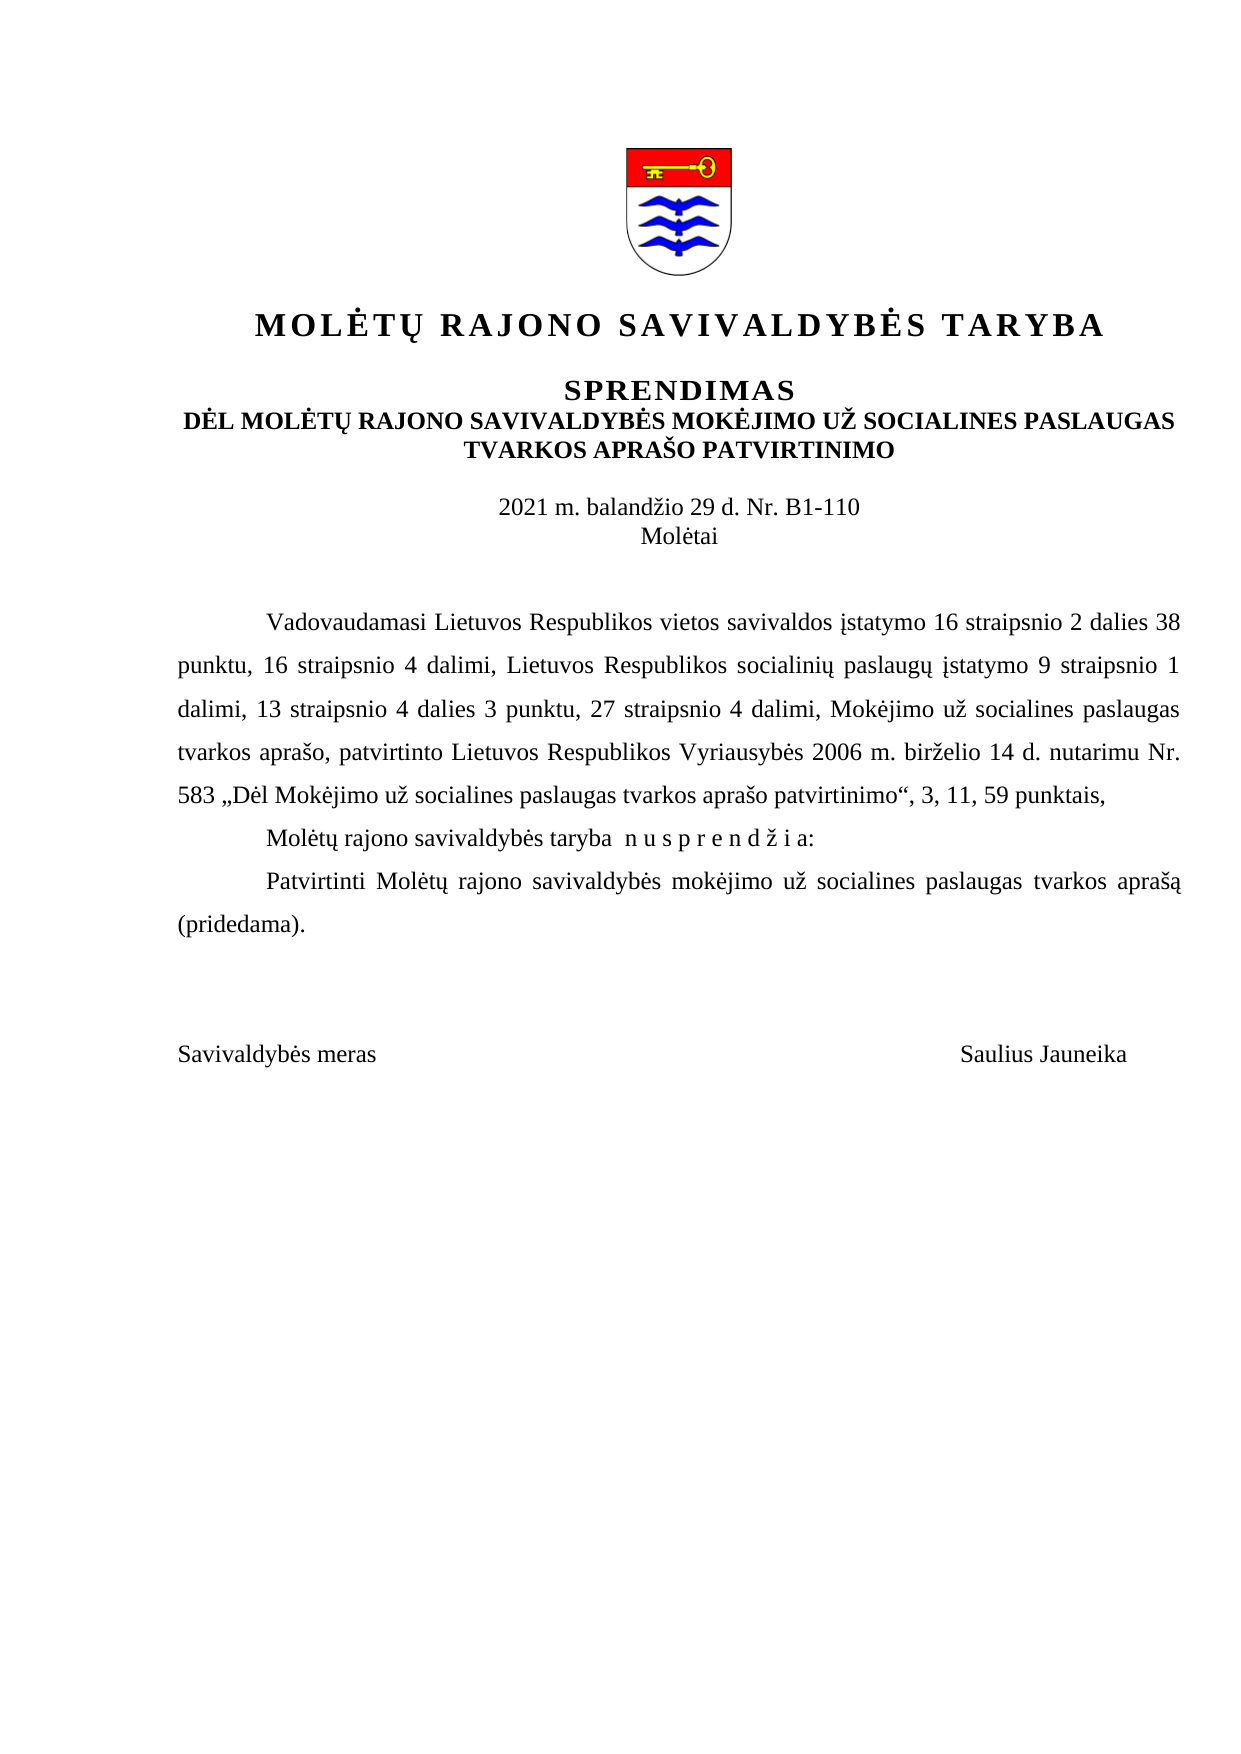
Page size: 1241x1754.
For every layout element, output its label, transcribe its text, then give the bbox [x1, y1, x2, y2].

text Molėtai [177, 521, 1181, 550]
text SPRENDIMAS [177, 373, 1181, 406]
text Molėtų rajono savivaldybės taryba n u s p r e n d ž i a: [177, 823, 1181, 852]
text 2021 m. balandžio 29 d. Nr. B1-110 [177, 492, 1181, 521]
text Savivaldybės meras Saulius Jauneika [177, 1039, 1181, 1067]
text Vadovaudamasi Lietuvos Respublikos vietos savivaldos įstatymo 16 straipsnio 2 dalies 38 punktu, 16 straipsnio 4 dalimi, Lietuvos Respublikos socialinių paslaugų įstatymo 9 straipsnio 1 dalimi, 13 straipsnio 4 dalies 3 punktu, 27 straipsnio 4 dalimi, Mokėjimo už socialines paslaugas tvarkos aprašo, patvirtinto Lietuvos Respublikos Vyriausybės 2006 m. birželio 14 d. nutarimu Nr. 583 „Dėl Mokėjimo už socialines paslaugas tvarkos aprašo patvirtinimo“, 3, 11, 59 punktais, [177, 607, 1181, 809]
text Dėl MOLĖTŲ RAJONO SAVIVALDYBĖS mokėjimo už socialines paslaugas TVARKOS APRAŠO PATVIRTINIMO [177, 406, 1181, 492]
text Molėtų rajono savivaldybės taryba [177, 306, 1181, 344]
text Patvirtinti Molėtų rajono savivaldybės mokėjimo už socialines paslaugas tvarkos aprašą (pridedama). [177, 866, 1181, 938]
